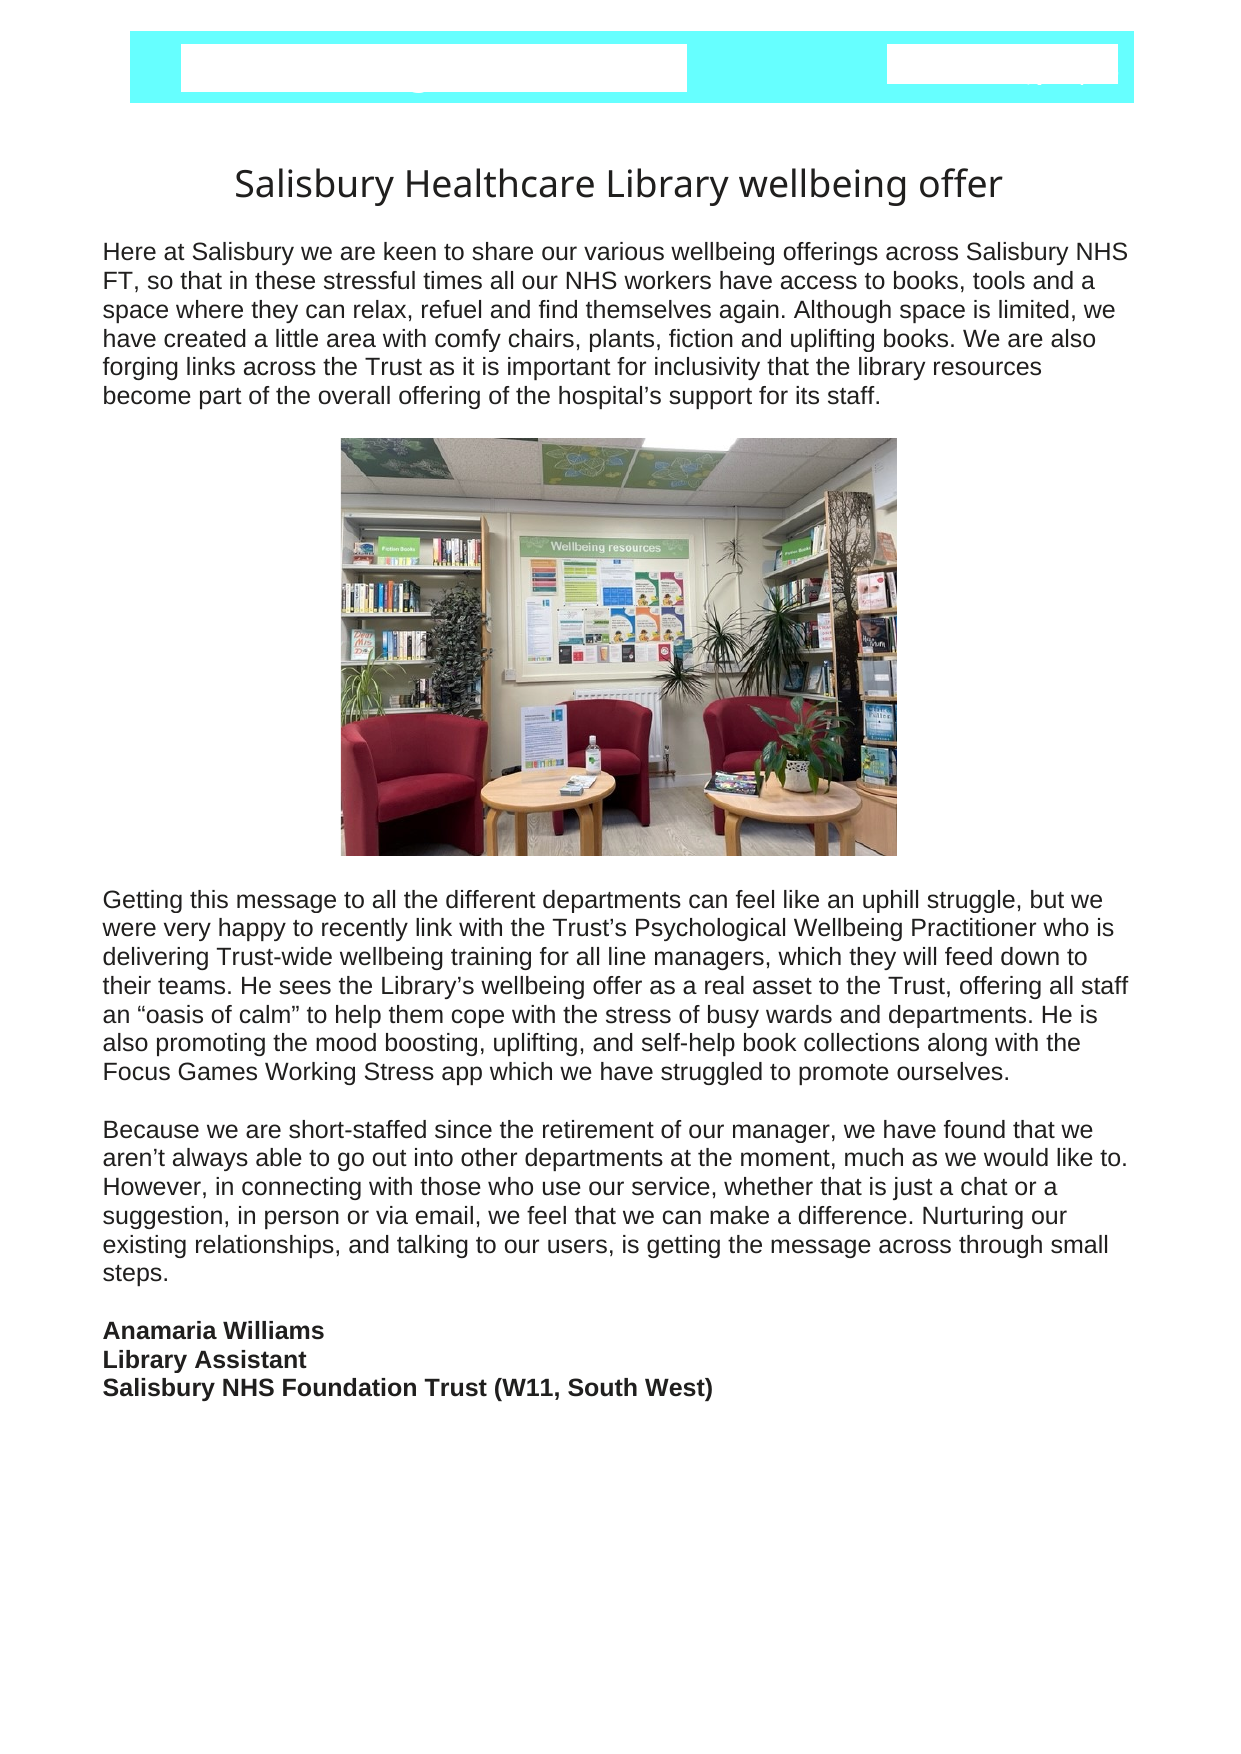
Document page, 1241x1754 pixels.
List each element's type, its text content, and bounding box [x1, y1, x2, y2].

text Getting this message to all the different departments can feel like an uphill struggle, but we were very happy to recently link with the Trust’s Psychological Wellbeing Practitioner who is delivering Trust-wide wellbeing training for all line managers, which they will feed down to their teams. He sees the Library’s wellbeing offer as a real asset to the Trust, offering all staff an “oasis of calm” to help them cope with the stress of busy wards and departments. He is also promoting the mood boosting, uplifting, and self-help book collections along with the Focus Games Working Stress app which we have struggled to promote ourselves. [102, 884, 1135, 1086]
text Anamaria Williams [102, 1316, 1135, 1344]
text Here at Salisbury we are keen to share our various wellbeing offerings across Salisbury NHS FT, so that in these stressful times all our NHS workers have access to books, tools and a space where they can relax, refuel and find themselves again. Although space is limited, we have created a little area with comfy chairs, plants, fiction and uplifting books. We are also forging links across the Trust as it is important for inclusivity that the library resources become part of the overall offering of the hospital’s support for its staff. [102, 237, 1135, 410]
text Library Assistant [102, 1344, 1135, 1373]
text Because we are short-staffed since the retirement of our manager, we have found that we aren’t always able to go out into other departments at the moment, much as we would like to. However, in connecting with those who use our service, whether that is just a chat or a suggestion, in person or via email, we feel that we can make a difference. Nurturing our existing relationships, and talking to our users, is getting the message across through small steps. [102, 1114, 1135, 1316]
text Salisbury NHS Foundation Trust (W11, South West) [102, 1373, 1135, 1402]
text Salisbury Healthcare Library wellbeing offer [102, 157, 1135, 208]
